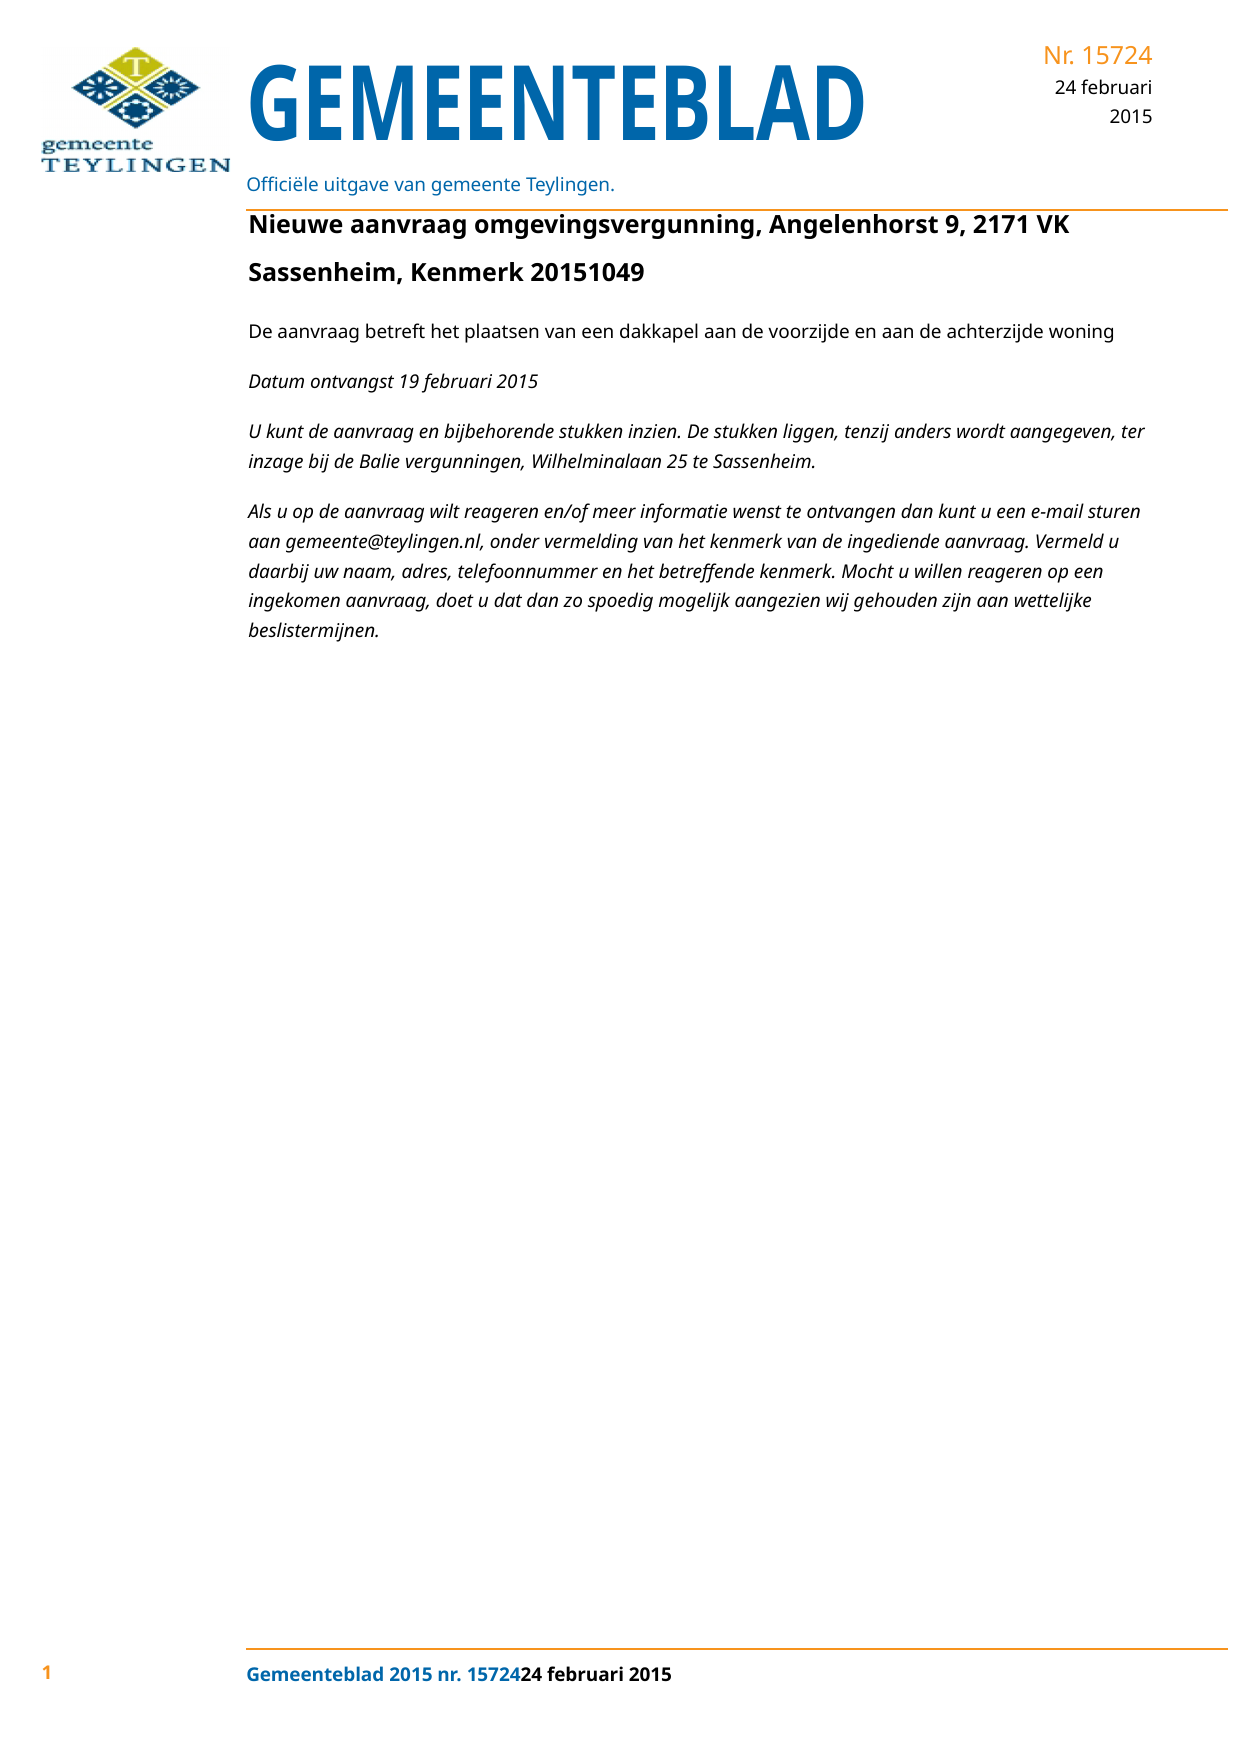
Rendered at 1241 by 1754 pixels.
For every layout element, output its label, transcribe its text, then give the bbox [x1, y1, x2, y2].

picture [41, 47, 231, 172]
text De aanvraag betreft het plaatsen van een dakkapel aan de voorzijde en aan de achterzijde woning [248, 318, 1152, 344]
text Nieuwe aanvraag omgevingsvergunning, Angelenhorst 9, 2171 VK Sassenheim, Kenmerk 20151049 [248, 211, 1152, 288]
text Datum ontvangst 19 februari 2015 [248, 368, 1152, 394]
text U kunt de aanvraag en bijbehorende stukken inzien. De stukken liggen, tenzij anders wordt aangegeven, ter inzage bij de Balie vergunningen, Wilhelminalaan 25 te Sassenheim. [248, 419, 1152, 474]
text Als u op de aanvraag wilt reageren en/of meer informatie wenst te ontvangen dan kunt u een e-mail sturen aan gemeente@teylingen.nl, onder vermelding van het kenmerk van de ingediende aanvraag. Vermeld u daarbij uw naam, adres, telefoonnummer en het betreffende kenmerk. Mocht u willen reageren op een ingekomen aanvraag, doet u dat dan zo spoedig mogelijk aangezien wij gehouden zijn aan wettelijke beslistermijnen. [248, 499, 1152, 643]
